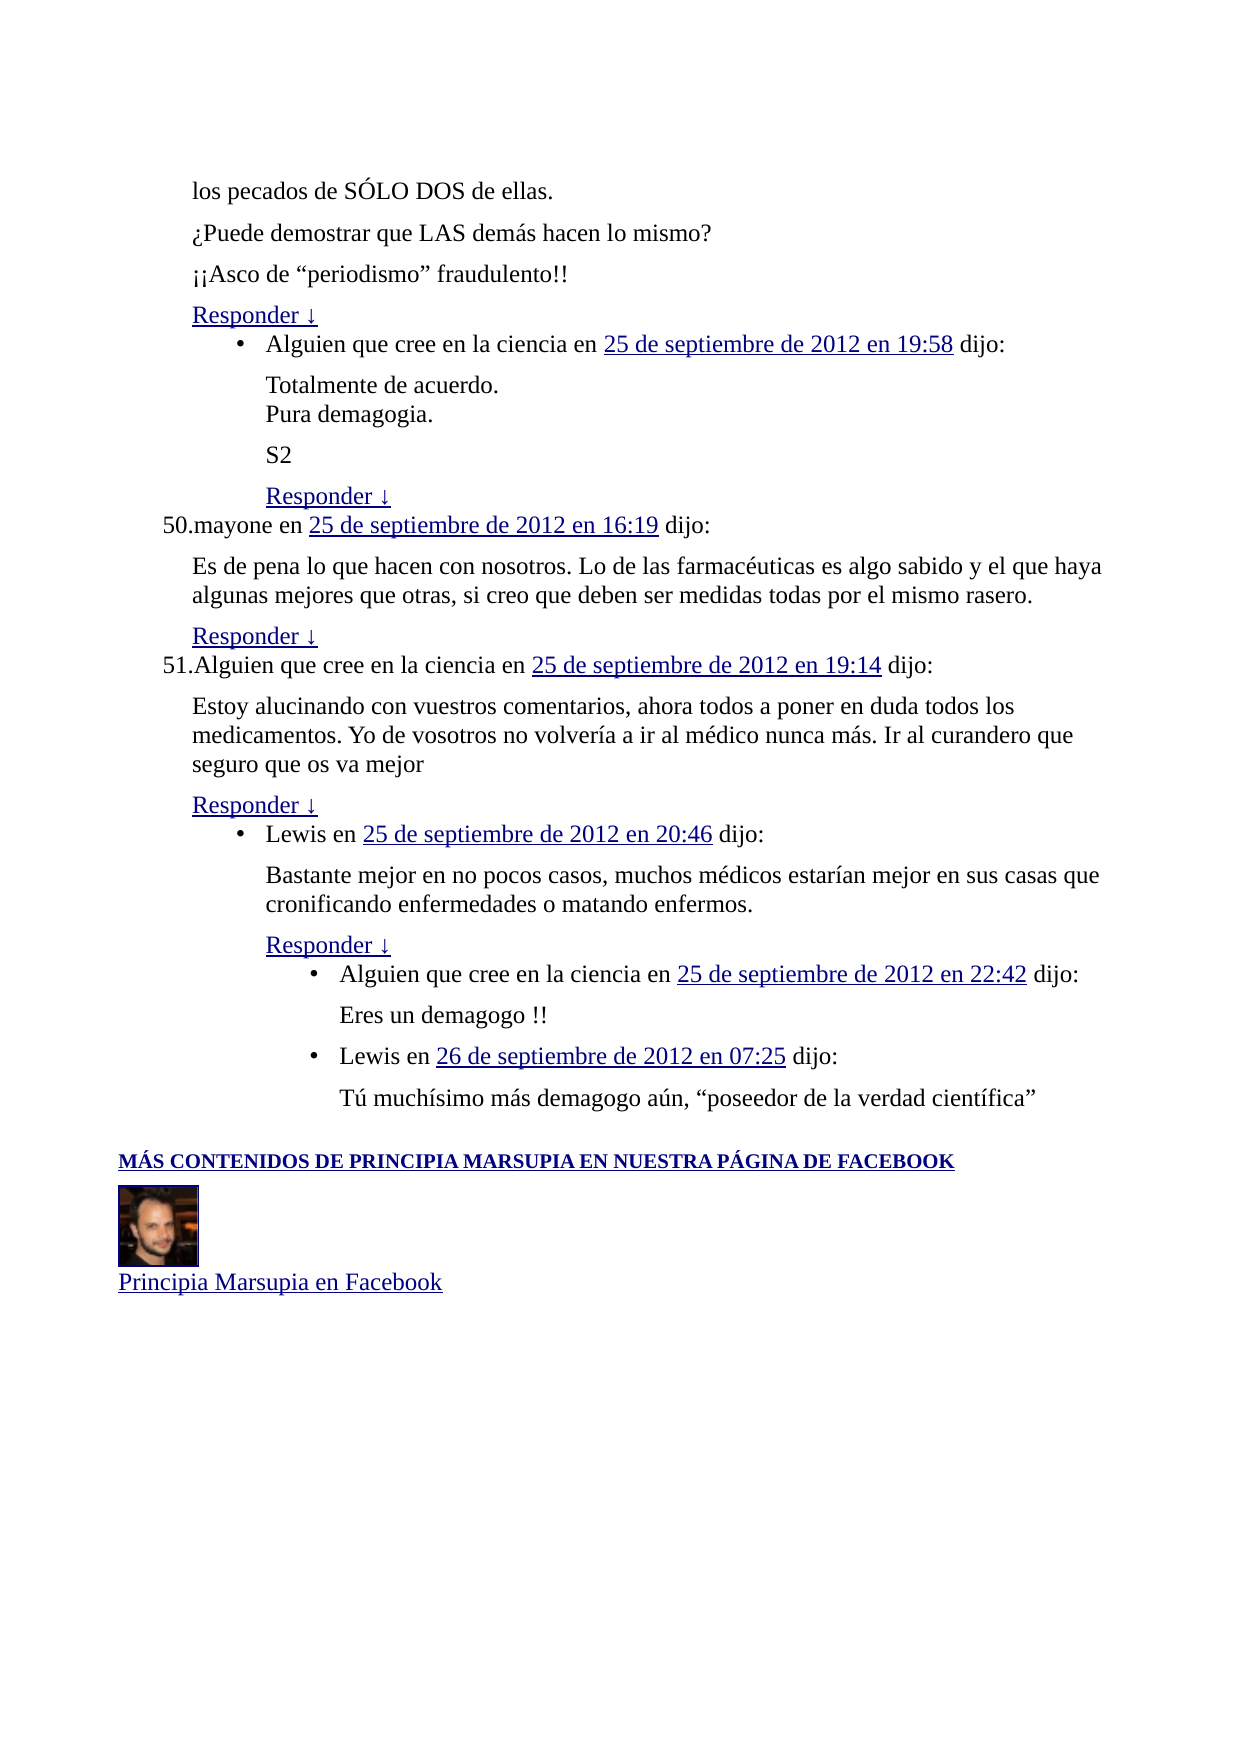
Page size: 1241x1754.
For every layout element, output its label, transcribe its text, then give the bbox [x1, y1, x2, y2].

list Es de pena lo que hacen con nosotros. Lo de las farmacéuticas es algo sabido y el que haya algunas mejores que otras, si creo que deben ser medidas todas por el mismo rasero. [162, 551, 1122, 609]
list Responder ↓ [236, 930, 1122, 959]
list Estoy alucinando con vuestros comentarios, ahora todos a poner en duda todos los medicamentos. Yo de vosotros no volvería a ir al médico nunca más. Ir al curandero que seguro que os va mejor [162, 691, 1122, 778]
list Responder ↓ [162, 790, 1122, 819]
text Principia Marsupia en Facebook [118, 1267, 1122, 1295]
list Responder ↓ [236, 481, 1122, 510]
list los pecados de SÓLO DOS de ellas. [162, 176, 1122, 205]
list Eres un demagogo !! [309, 1000, 1122, 1029]
list Alguien que cree en la ciencia en 25 de septiembre de 2012 en 22:42 dijo: [309, 959, 1122, 988]
list Alguien que cree en la ciencia en 25 de septiembre de 2012 en 19:58 dijo: [236, 329, 1122, 358]
list mayone en 25 de septiembre de 2012 en 16:19 dijo: [162, 510, 1122, 539]
list ¿Puede demostrar que LAS demás hacen lo mismo? [162, 218, 1122, 246]
list Responder ↓ [162, 621, 1122, 650]
picture [120, 1187, 198, 1265]
list ¡¡Asco de “periodismo” fraudulento!! [162, 259, 1122, 288]
list Totalmente de acuerdo. Pura demagogia. [236, 370, 1122, 428]
list Responder ↓ [162, 300, 1122, 329]
subtitle MÁS CONTENIDOS DE PRINCIPIA MARSUPIA EN NUESTRA PÁGINA DE FACEBOOK [118, 1149, 1122, 1173]
list Lewis en 26 de septiembre de 2012 en 07:25 dijo: [309, 1041, 1122, 1070]
list Bastante mejor en no pocos casos, muchos médicos estarían mejor en sus casas que cronificando enfermedades o matando enfermos. [236, 860, 1122, 918]
list S2 [236, 440, 1122, 469]
list Tú muchísimo más demagogo aún, “poseedor de la verdad científica” [309, 1083, 1122, 1111]
list Lewis en 25 de septiembre de 2012 en 20:46 dijo: [236, 819, 1122, 848]
list Alguien que cree en la ciencia en 25 de septiembre de 2012 en 19:14 dijo: [162, 650, 1122, 679]
